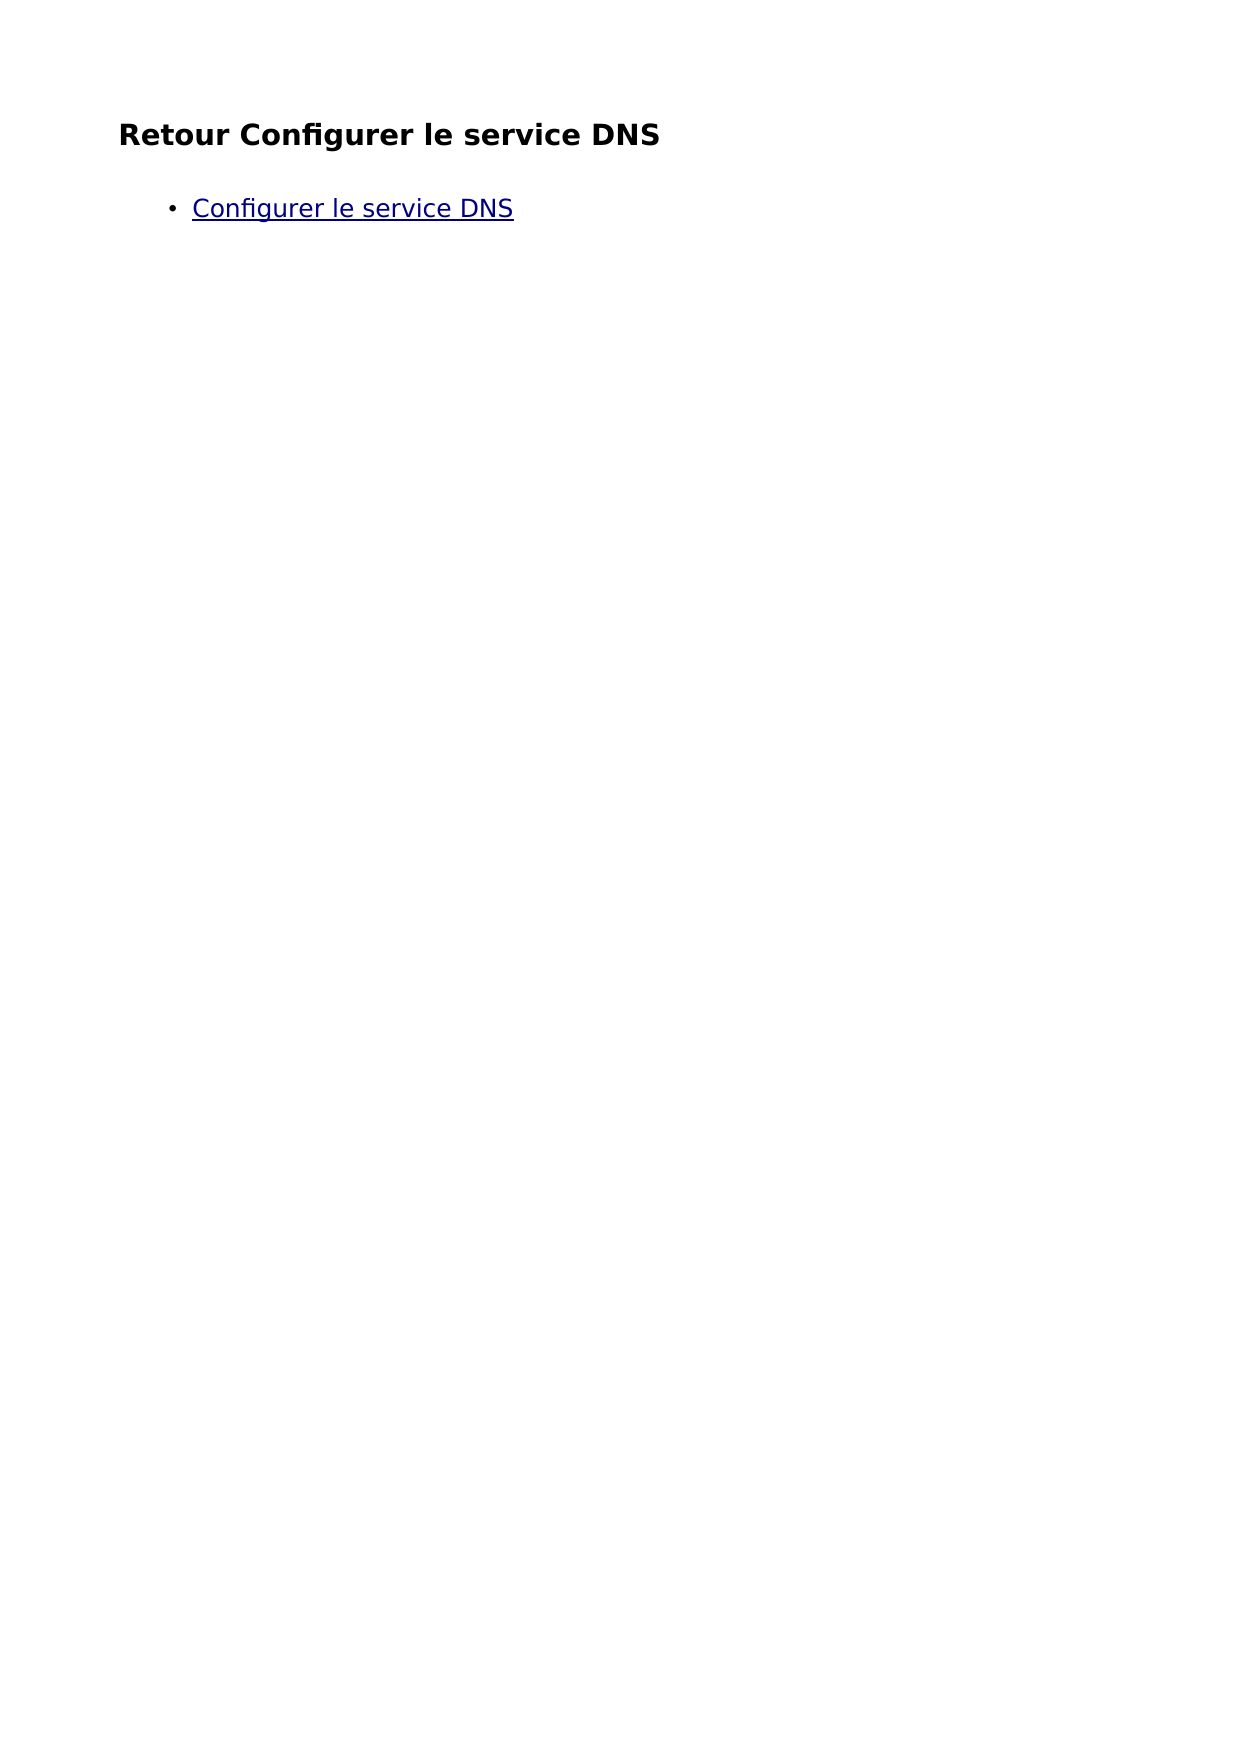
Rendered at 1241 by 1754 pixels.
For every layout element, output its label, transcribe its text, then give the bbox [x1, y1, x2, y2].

subtitle Retour Configurer le service DNS [118, 118, 1122, 152]
list Configurer le service DNS [177, 194, 1122, 223]
